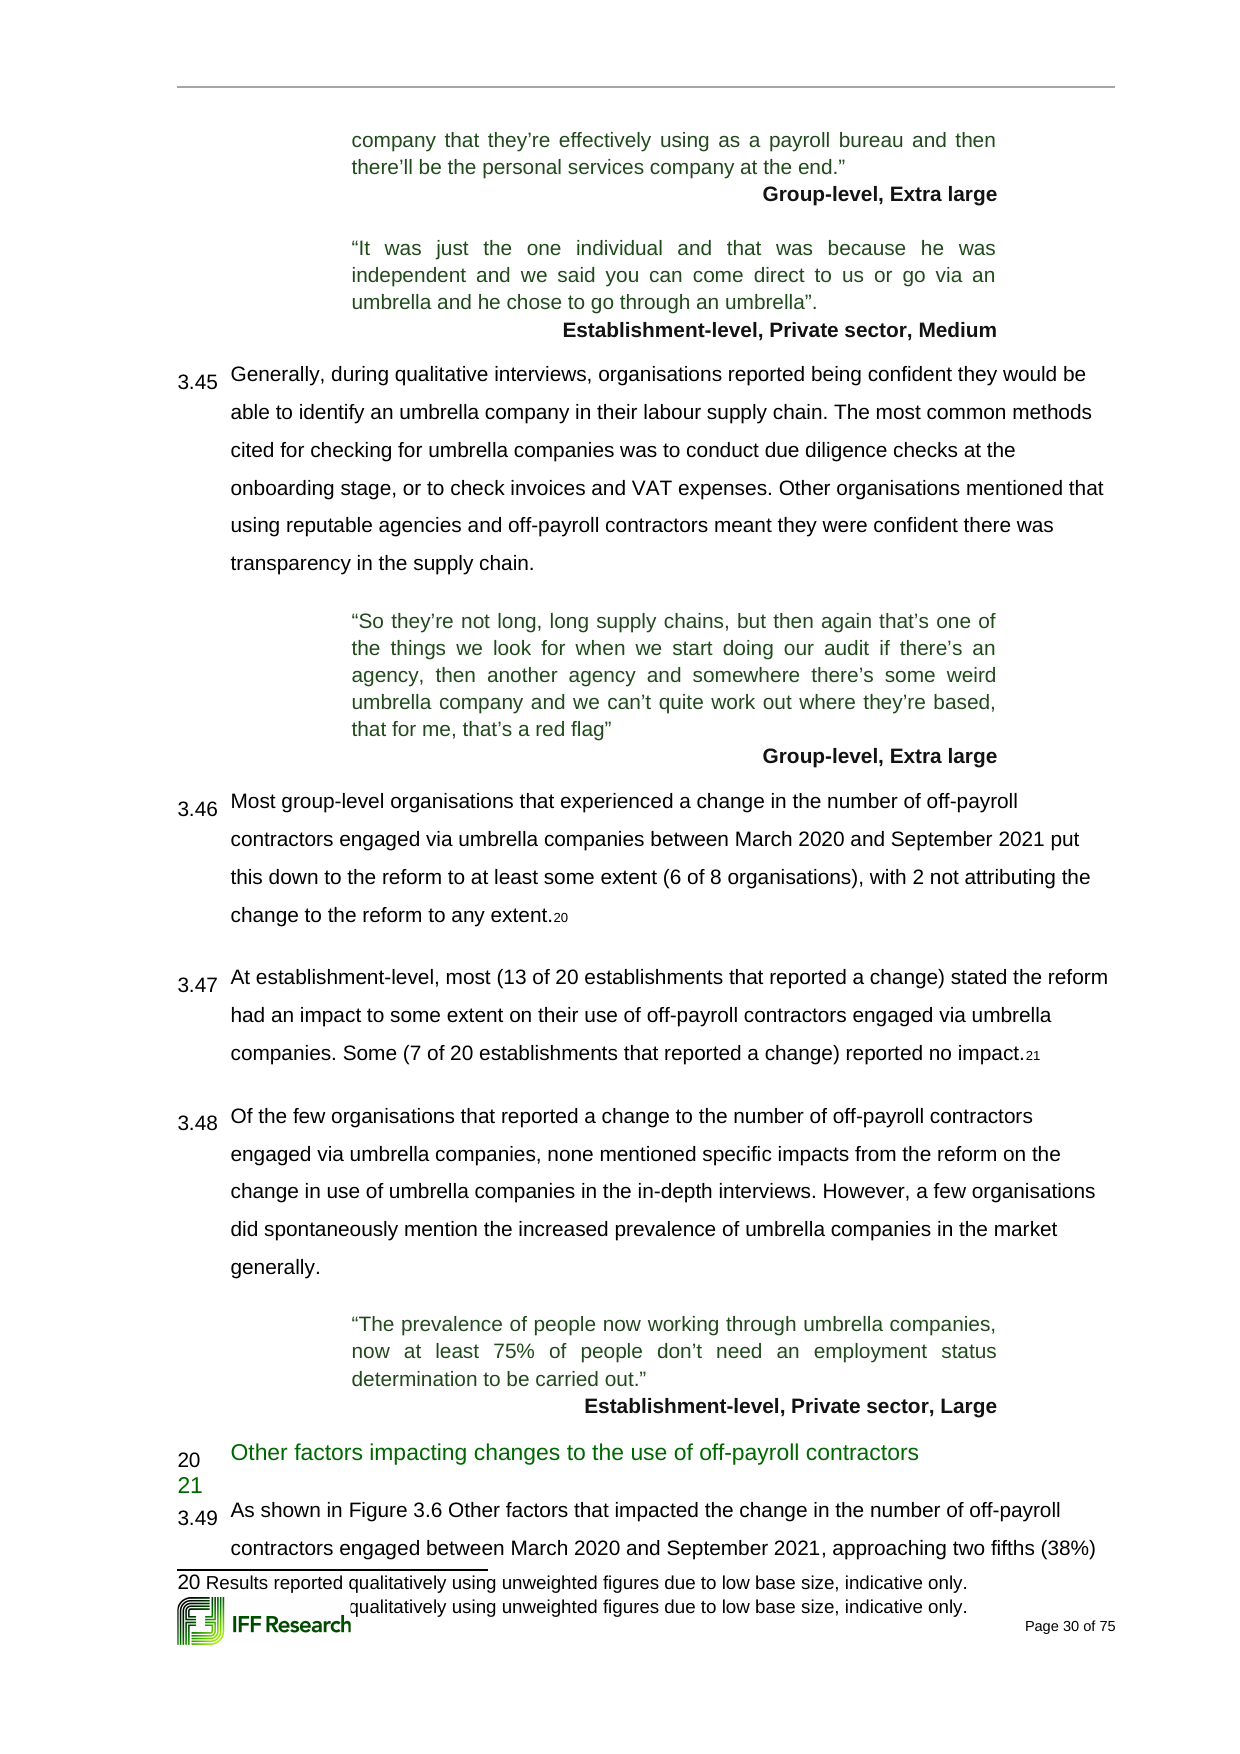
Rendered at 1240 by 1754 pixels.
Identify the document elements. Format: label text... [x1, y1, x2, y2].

list Generally, during qualitative interviews, organisations reported being confident they would be able to identify an umbrella company in their labour supply chain. The most common methods cited for checking for umbrella companies was to conduct due diligence checks at the onboarding stage, or to check invoices and VAT expenses. Other organisations mentioned that using reputable agencies and off-payroll contractors meant they were confident there was transparency in the supply chain. [177, 362, 1115, 583]
list Results reported qualitatively using unweighted figures due to low base size, indicative only. [177, 1570, 1115, 1594]
list Most group-level organisations that experienced a change in the number of off-payroll contractors engaged via umbrella companies between March 2020 and September 2021 put this down to the reform to at least some extent (6 of 8 organisations), with 2 not attributing the change to the reform to any extent. [177, 789, 1115, 934]
list Of the few organisations that reported a change to the number of off-payroll contractors engaged via umbrella companies, none mentioned specific impacts from the reform on the change in use of umbrella companies in the in-depth interviews. However, a few organisations did spontaneously mention the increased prevalence of umbrella companies in the market generally. [177, 1104, 1115, 1286]
list At establishment-level, most (13 of 20 establishments that reported a change) stated the reform had an impact to some extent on their use of off-payroll contractors engaged via umbrella companies. Some (7 of 20 establishments that reported a change) reported no impact. [177, 965, 1115, 1072]
list As shown in Figure 3.6, approaching two fifths (38%) of group-level organisations reported that no factors, other than the 2021 reform, impacted the change they had experienced, while this was the case for 29% of establishments. [177, 1498, 1115, 1568]
text Establishment-level, Private sector, Medium [351, 322, 997, 349]
text “The prevalence of people now working through umbrella companies, now at least 75% of people don’t need an employment status determination to be carried out.” [351, 1318, 997, 1399]
list Results reported qualitatively using unweighted figures due to low base size, indicative only. [177, 1594, 1115, 1618]
subtitle Other factors impacting changes to the use of off-payroll contractors [177, 1438, 1115, 1472]
text Establishment-level, Private sector, Large [351, 1399, 997, 1426]
text Group-level, Extra large [351, 749, 997, 776]
text “So they’re not long, long supply chains, but then again that’s one of the things we look for when we start doing our audit if there’s an agency, then another agency and somewhere there’s some weird umbrella company and we can’t quite work out where they’re based, that for me, that’s a red flag” [351, 614, 997, 749]
text company that they’re effectively using as a payroll bureau and then there’ll be the personal services company at the end.” [351, 133, 997, 187]
text “It was just the one individual and that was because he was independent and we said you can come direct to us or go via an umbrella and he chose to go through an umbrella”. [351, 241, 997, 322]
text Group-level, Extra large [351, 187, 997, 214]
